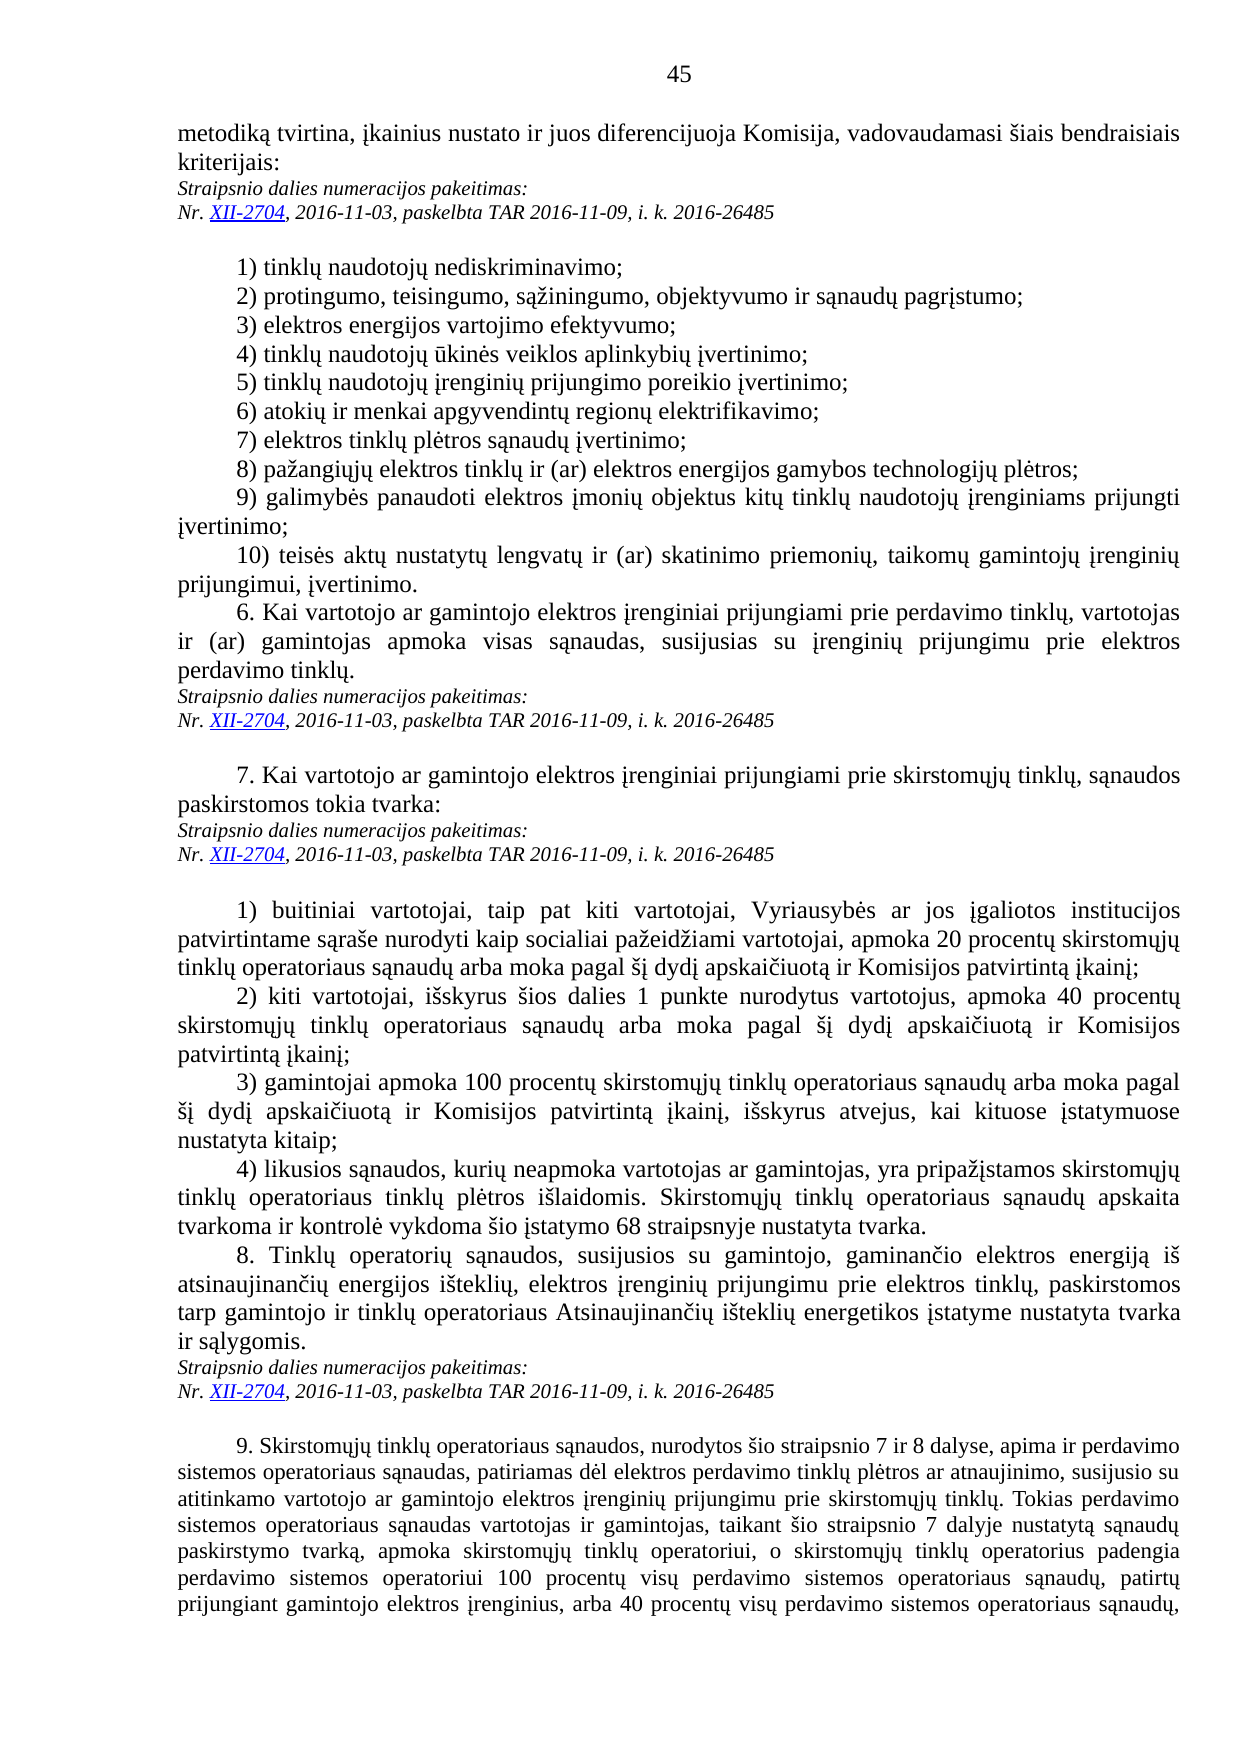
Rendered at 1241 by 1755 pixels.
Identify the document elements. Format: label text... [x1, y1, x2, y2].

text Straipsnio dalies numeracijos pakeitimas: [177, 176, 1181, 200]
text 4) likusios sąnaudos, kurių neapmoka vartotojas ar gamintojas, yra pripažįstamos skirstomųjų tinklų operatoriaus tinklų plėtros išlaidomis. Skirstomųjų tinklų operatoriaus sąnaudų apskaita tvarkoma ir kontrolė vykdoma šio įstatymo 68 straipsnyje nustatyta tvarka. [177, 1154, 1181, 1240]
text Nr. XII-2704, 2016-11-03, paskelbta TAR 2016-11-09, i. k. 2016-26485 [177, 1379, 1181, 1403]
text metodiką tvirtina, įkainius nustato ir juos diferencijuoja Komisija, vadovaudamasi šiais bendraisiais kriterijais: [177, 118, 1181, 176]
text 8) pažangiųjų elektros tinklų ir (ar) elektros energijos gamybos technologijų plėtros; [177, 454, 1181, 482]
text 6. Kai vartotojo ar gamintojo elektros įrenginiai prijungiami prie perdavimo tinklų, vartotojas ir (ar) gamintojas apmoka visas sąnaudas, susijusias su įrenginių prijungimu prie elektros perdavimo tinklų. [177, 597, 1181, 684]
text 8. Tinklų operatorių sąnaudos, susijusios su gamintojo, gaminančio elektros energiją iš atsinaujinančių energijos išteklių, elektros įrenginių prijungimu prie elektros tinklų, paskirstomos tarp gamintojo ir tinklų operatoriaus Atsinaujinančių išteklių energetikos įstatyme nustatyta tvarka ir sąlygomis. [177, 1240, 1181, 1355]
text 5) tinklų naudotojų įrenginių prijungimo poreikio įvertinimo; [177, 367, 1181, 396]
text Straipsnio dalies numeracijos pakeitimas: [177, 818, 1181, 842]
text 7. Kai vartotojo ar gamintojo elektros įrenginiai prijungiami prie skirstomųjų tinklų, sąnaudos paskirstomos tokia tvarka: [177, 761, 1181, 818]
text 1) buitiniai vartotojai, taip pat kiti vartotojai, Vyriausybės ar jos įgaliotos institucijos patvirtintame sąraše nurodyti kaip socialiai pažeidžiami vartotojai, apmoka 20 procentų skirstomųjų tinklų operatoriaus sąnaudų arba moka pagal šį dydį apskaičiuotą ir Komisijos patvirtintą įkainį; [177, 895, 1181, 981]
text Nr. XII-2704, 2016-11-03, paskelbta TAR 2016-11-09, i. k. 2016-26485 [177, 200, 1181, 224]
text 2) protingumo, teisingumo, sąžiningumo, objektyvumo ir sąnaudų pagrįstumo; [177, 281, 1181, 310]
text 9. Skirstomųjų tinklų operatoriaus sąnaudos, nurodytos šio straipsnio 7 ir 8 dalyse, apima ir perdavimo sistemos operatoriaus sąnaudas, patiriamas dėl elektros perdavimo tinklų plėtros ar atnaujinimo, susijusio su atitinkamo vartotojo ar gamintojo elektros įrenginių prijungimu prie skirstomųjų tinklų. Tokias perdavimo sistemos operatoriaus sąnaudas vartotojas ir gamintojas, taikant šio straipsnio 7 dalyje nustatytą sąnaudų paskirstymo tvarką, apmoka skirstomųjų tinklų operatoriui, o skirstomųjų tinklų operatorius padengia perdavimo sistemos operatoriui 100 procentų visų perdavimo sistemos operatoriaus sąnaudų, patirtų prijungiant gamintojo elektros įrenginius, arba 40 procentų visų perdavimo sistemos operatoriaus sąnaudų, [177, 1432, 1181, 1616]
text Nr. XII-2704, 2016-11-03, paskelbta TAR 2016-11-09, i. k. 2016-26485 [177, 708, 1181, 732]
text Straipsnio dalies numeracijos pakeitimas: [177, 684, 1181, 708]
text Straipsnio dalies numeracijos pakeitimas: [177, 1355, 1181, 1379]
text 6) atokių ir menkai apgyvendintų regionų elektrifikavimo; [177, 396, 1181, 425]
text 4) tinklų naudotojų ūkinės veiklos aplinkybių įvertinimo; [177, 339, 1181, 367]
text Nr. XII-2704, 2016-11-03, paskelbta TAR 2016-11-09, i. k. 2016-26485 [177, 842, 1181, 866]
text 7) elektros tinklų plėtros sąnaudų įvertinimo; [177, 425, 1181, 454]
text 2) kiti vartotojai, išskyrus šios dalies 1 punkte nurodytus vartotojus, apmoka 40 procentų skirstomųjų tinklų operatoriaus sąnaudų arba moka pagal šį dydį apskaičiuotą ir Komisijos patvirtintą įkainį; [177, 981, 1181, 1067]
text 3) elektros energijos vartojimo efektyvumo; [177, 310, 1181, 339]
text 10) teisės aktų nustatytų lengvatų ir (ar) skatinimo priemonių, taikomų gamintojų įrenginių prijungimui, įvertinimo. [177, 540, 1181, 597]
text 3) gamintojai apmoka 100 procentų skirstomųjų tinklų operatoriaus sąnaudų arba moka pagal šį dydį apskaičiuotą ir Komisijos patvirtintą įkainį, išskyrus atvejus, kai kituose įstatymuose nustatyta kitaip; [177, 1067, 1181, 1154]
text 1) tinklų naudotojų nediskriminavimo; [177, 252, 1181, 281]
text 9) galimybės panaudoti elektros įmonių objektus kitų tinklų naudotojų įrenginiams prijungti įvertinimo; [177, 482, 1181, 540]
